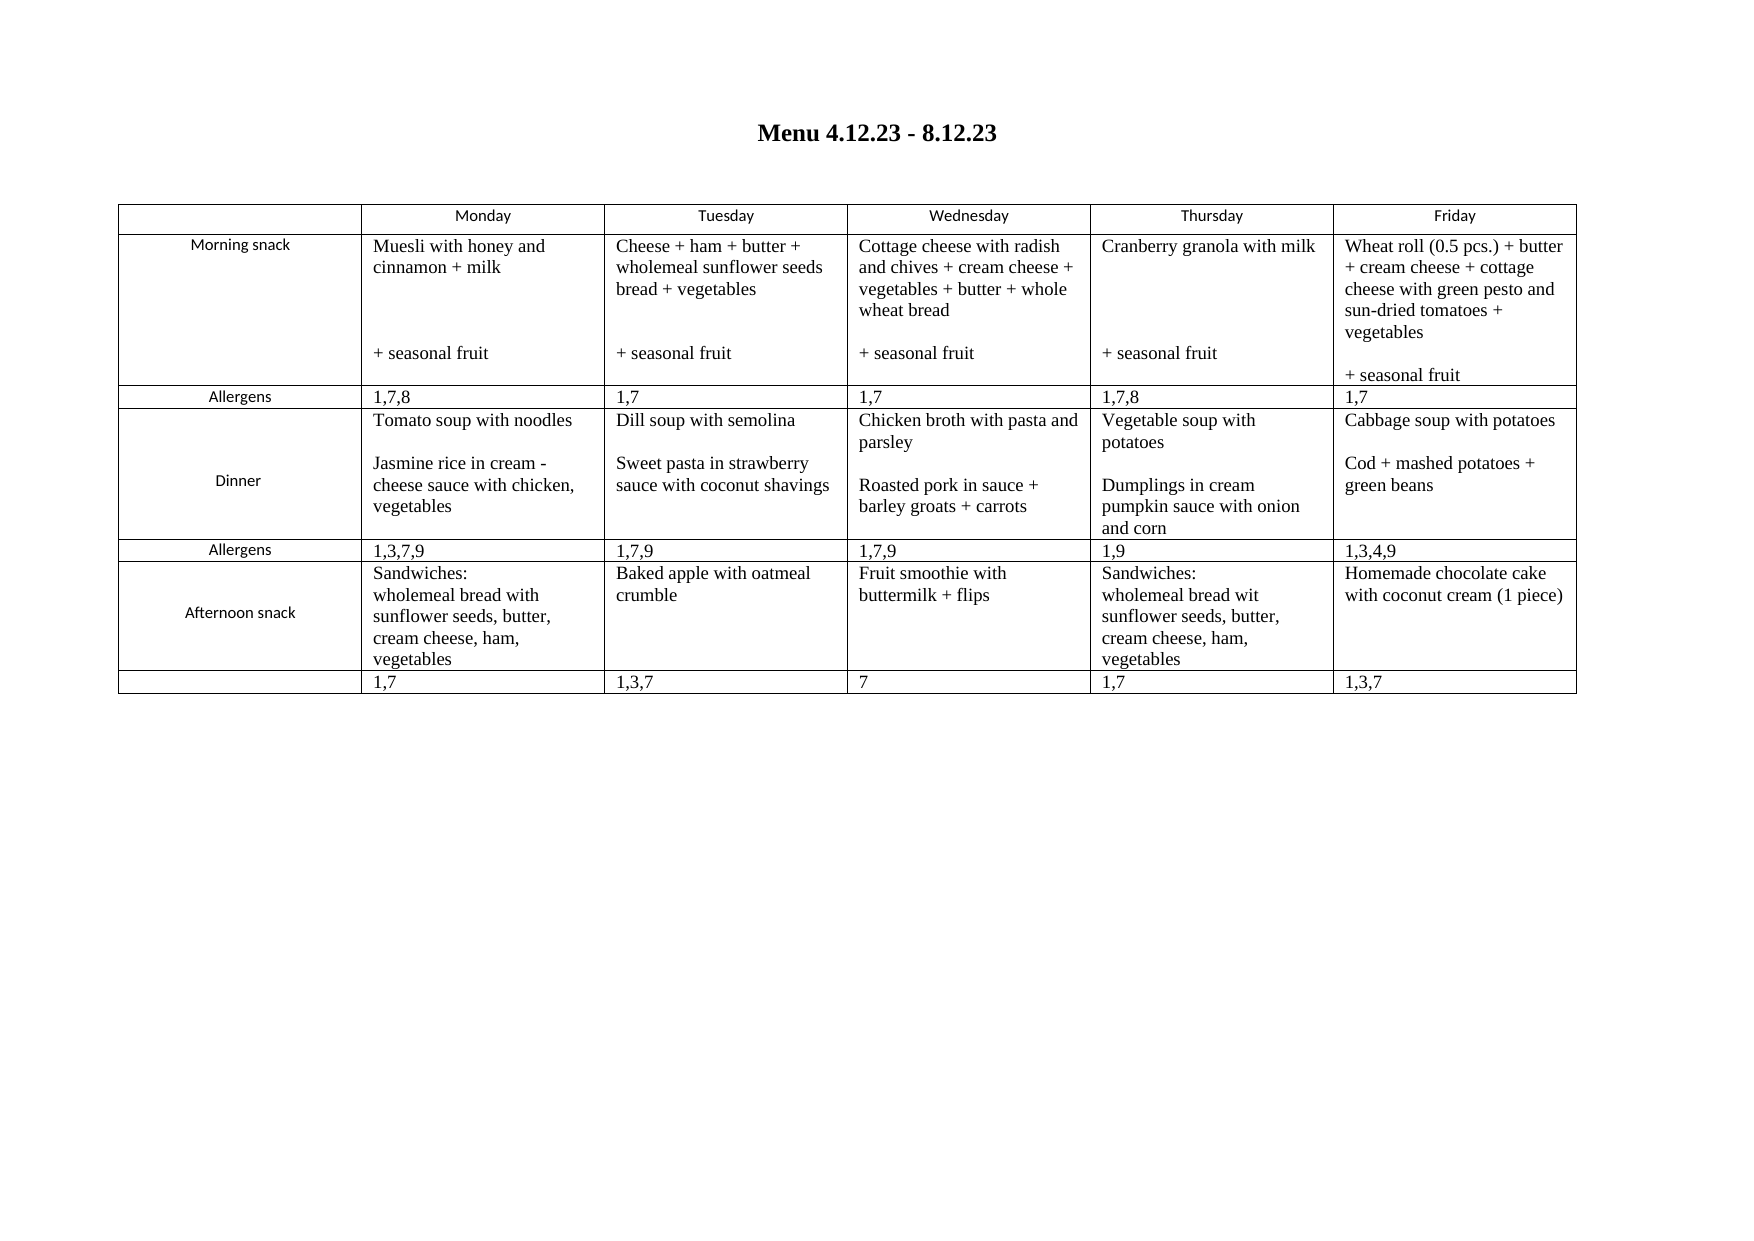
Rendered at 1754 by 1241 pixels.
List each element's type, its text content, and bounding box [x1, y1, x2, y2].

table_cell 1,7,9 [605, 540, 847, 561]
table_cell Allergens [119, 540, 361, 561]
table_cell Sandwiches: wholemeal bread with sunflower seeds, butter, cream cheese, ham, vegetables [362, 562, 604, 670]
table_cell Morning snack [119, 235, 361, 385]
table_cell Cottage cheese with radish and chives + cream cheese + vegetables + butter + whole wheat bread + seasonal fruit [848, 235, 1090, 385]
table_cell Allergens [119, 386, 361, 408]
table_cell 1,7 [605, 386, 847, 408]
table_header Monday [362, 205, 604, 233]
table_header [119, 205, 361, 233]
text Menu 4.12.23 - 8.12.23 [118, 118, 1636, 147]
table_cell Cranberry granola with milk + seasonal fruit [1091, 235, 1333, 385]
table_cell 1,3,7 [605, 671, 847, 692]
table_cell Tomato soup with noodles Jasmine rice in cream - cheese sauce with chicken, vegetables [362, 409, 604, 538]
table_cell Muesli with honey and cinnamon + milk + seasonal fruit [362, 235, 604, 385]
table_cell Cabbage soup with potatoes Cod + mashed potatoes + green beans [1334, 409, 1576, 538]
table_header Wednesday [848, 205, 1090, 233]
table_cell Fruit smoothie with buttermilk + flips [848, 562, 1090, 670]
table_cell 1,7,8 [362, 386, 604, 408]
table_header Thursday [1091, 205, 1333, 233]
table_header Tuesday [605, 205, 847, 233]
table_cell Cheese + ham + butter + wholemeal sunflower seeds bread + vegetables + seasonal fruit [605, 235, 847, 385]
table_cell 1,7 [1334, 386, 1576, 408]
table_cell Vegetable soup with potatoes Dumplings in cream pumpkin sauce with onion and corn [1091, 409, 1333, 538]
table_cell Homemade chocolate cake with coconut cream (1 piece) [1334, 562, 1576, 670]
table_cell Afternoon snack [119, 562, 361, 670]
table_cell 1,3,7,9 [362, 540, 604, 561]
table_header Friday [1334, 205, 1576, 233]
table_cell [119, 671, 361, 692]
table_cell Sandwiches: wholemeal bread wit sunflower seeds, butter, cream cheese, ham, vegetables [1091, 562, 1333, 670]
table_cell 1,9 [1091, 540, 1333, 561]
table_cell Dinner [119, 409, 361, 538]
table_cell Dill soup with semolina Sweet pasta in strawberry sauce with coconut shavings [605, 409, 847, 538]
table_cell 1,7,8 [1091, 386, 1333, 408]
table_cell 7 [848, 671, 1090, 692]
table_cell Chicken broth with pasta and parsley Roasted pork in sauce + barley groats + carrots [848, 409, 1090, 538]
table_cell 1,7 [362, 671, 604, 692]
table_cell Baked apple with oatmeal crumble [605, 562, 847, 670]
table_cell 1,7 [1091, 671, 1333, 692]
table_cell 1,3,4,9 [1334, 540, 1576, 561]
table_cell 1,3,7 [1334, 671, 1576, 692]
table_cell 1,7,9 [848, 540, 1090, 561]
table_cell Wheat roll (0.5 pcs.) + butter + cream cheese + cottage cheese with green pesto and sun-dried tomatoes + vegetables + seasonal fruit [1334, 235, 1576, 385]
table_cell 1,7 [848, 386, 1090, 408]
